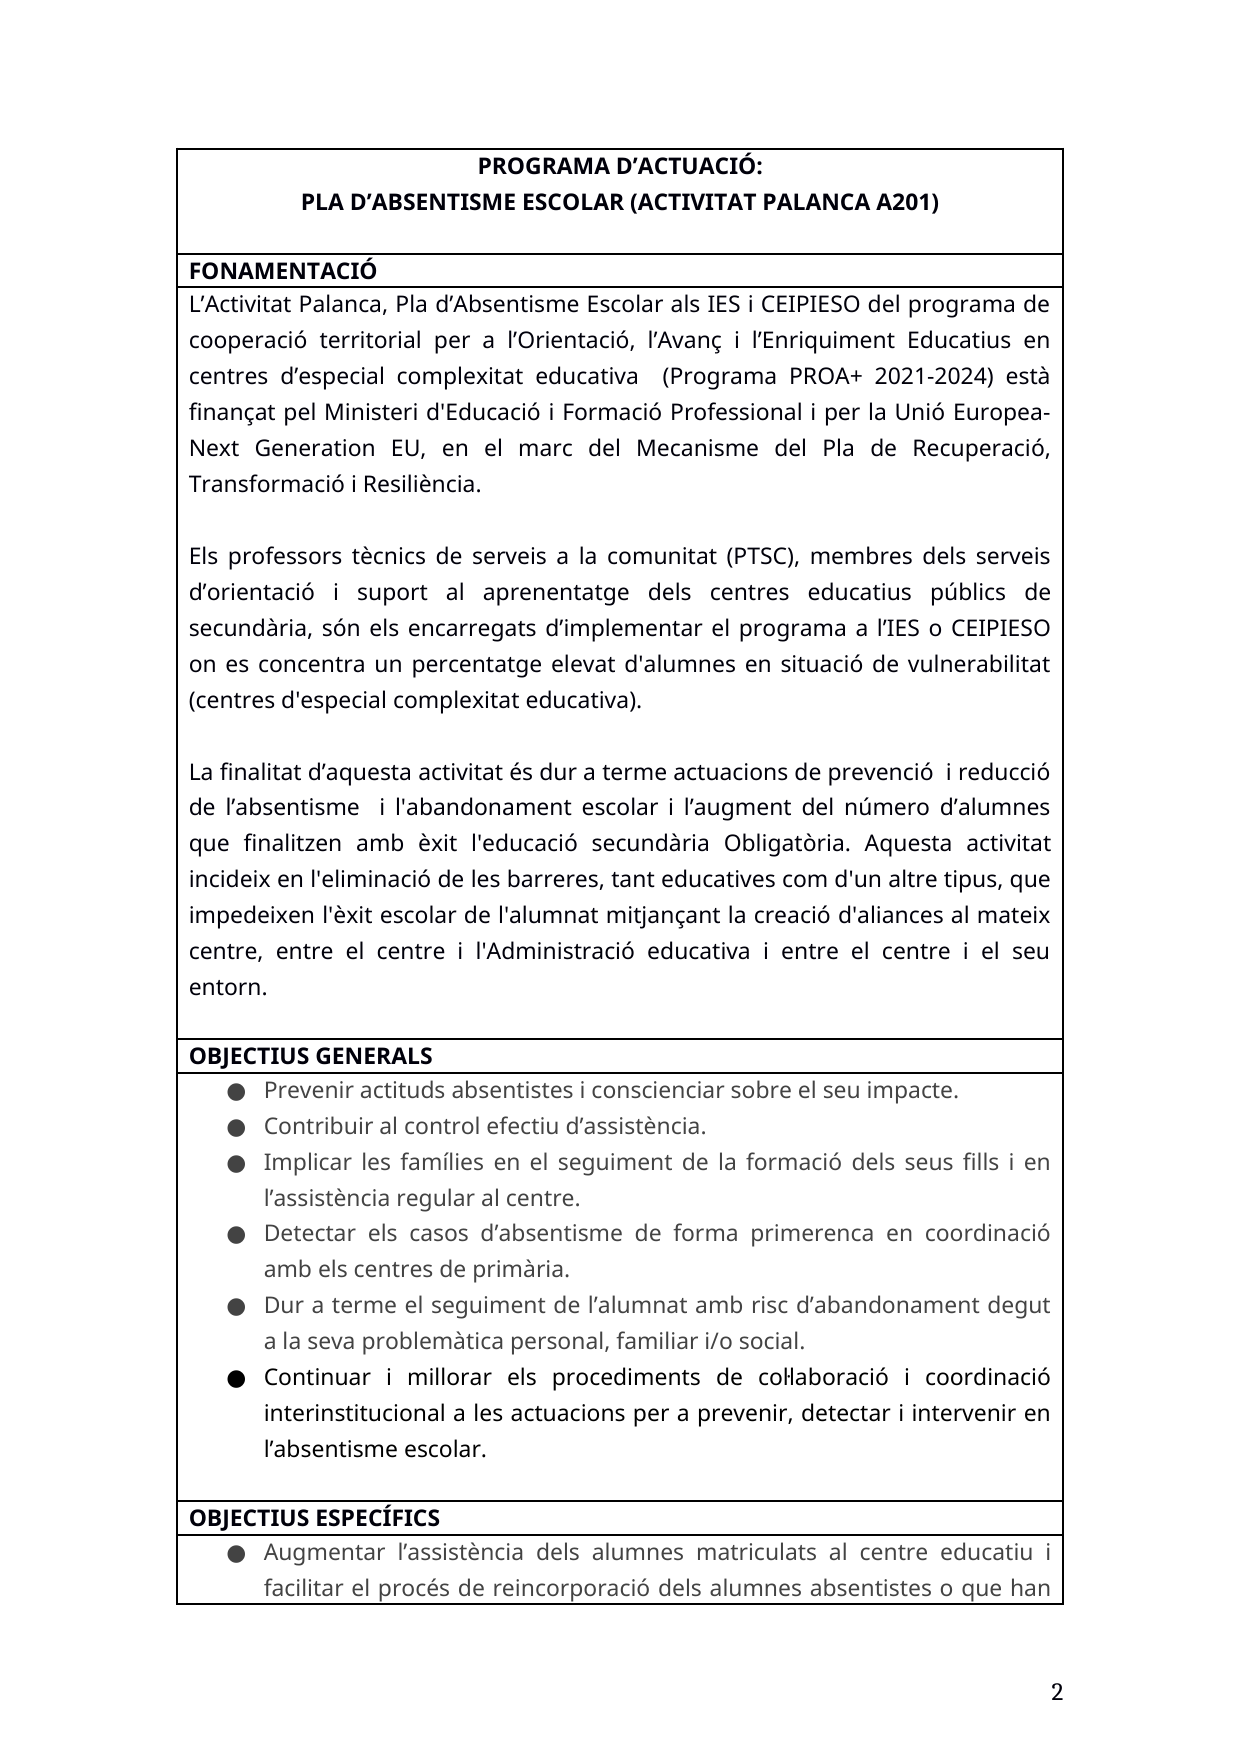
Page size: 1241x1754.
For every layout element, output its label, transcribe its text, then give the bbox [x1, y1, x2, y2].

table_cell L’Activitat Palanca, Pla d’Absentisme Escolar als IES i CEIPIESO del programa de cooperació territorial per a l’Orientació, l’Avanç i l’Enriquiment Educatius en centres d’especial complexitat educativa (Programa PROA+ 2021-2024) està finançat pel Ministeri d'Educació i Formació Professional i per la Unió Europea-Next Generation EU, en el marc del Mecanisme del Pla de Recuperació, Transformació i Resiliència. Els professors tècnics de serveis a la comunitat (PTSC), membres dels serveis d’orientació i suport al aprenentatge dels centres educatius públics de secundària, són els encarregats d’implementar el programa a l’IES o CEIPIESO on es concentra un percentatge elevat d'alumnes en situació de vulnerabilitat (centres d'especial complexitat educativa). La finalitat d’aquesta activitat és dur a terme actuacions de prevenció i reducció de l’absentisme i l'abandonament escolar i l’augment del número d’alumnes que finalitzen amb èxit l'educació secundària Obligatòria. Aquesta activitat incideix en l'eliminació de les barreres, tant educatives com d'un altre tipus, que impedeixen l'èxit escolar de l'alumnat mitjançant la creació d'aliances al mateix centre, entre el centre i l'Administració educativa i entre el centre i el seu entorn. [178, 288, 1062, 1038]
table_cell OBJECTIUS GENERALS [178, 1040, 1062, 1072]
table_cell FONAMENTACIÓ [178, 255, 1062, 286]
table_header PROGRAMA D’ACTUACIÓ: PLA D’ABSENTISME ESCOLAR (ACTIVITAT PALANCA A201) [178, 150, 1062, 253]
table_cell Augmentar l’assistència dels alumnes matriculats al centre educatiu i facilitar el procés de reincorporació dels alumnes absentistes o que han [178, 1536, 1062, 1603]
table_cell OBJECTIUS ESPECÍFICS [178, 1502, 1062, 1533]
table_cell Prevenir actituds absentistes i conscienciar sobre el seu impacte. Contribuir al control efectiu d’assistència. Implicar les famílies en el seguiment de la formació dels seus fills i en l’assistència regular al centre. Detectar els casos d’absentisme de forma primerenca en coordinació amb els centres de primària. Dur a terme el seguiment de l’alumnat amb risc d’abandonament degut a la seva problemàtica personal, familiar i/o social. Continuar i millorar els procediments de col·laboració i coordinació interinstitucional a les actuacions per a prevenir, detectar i intervenir en l’absentisme escolar. [178, 1074, 1062, 1500]
